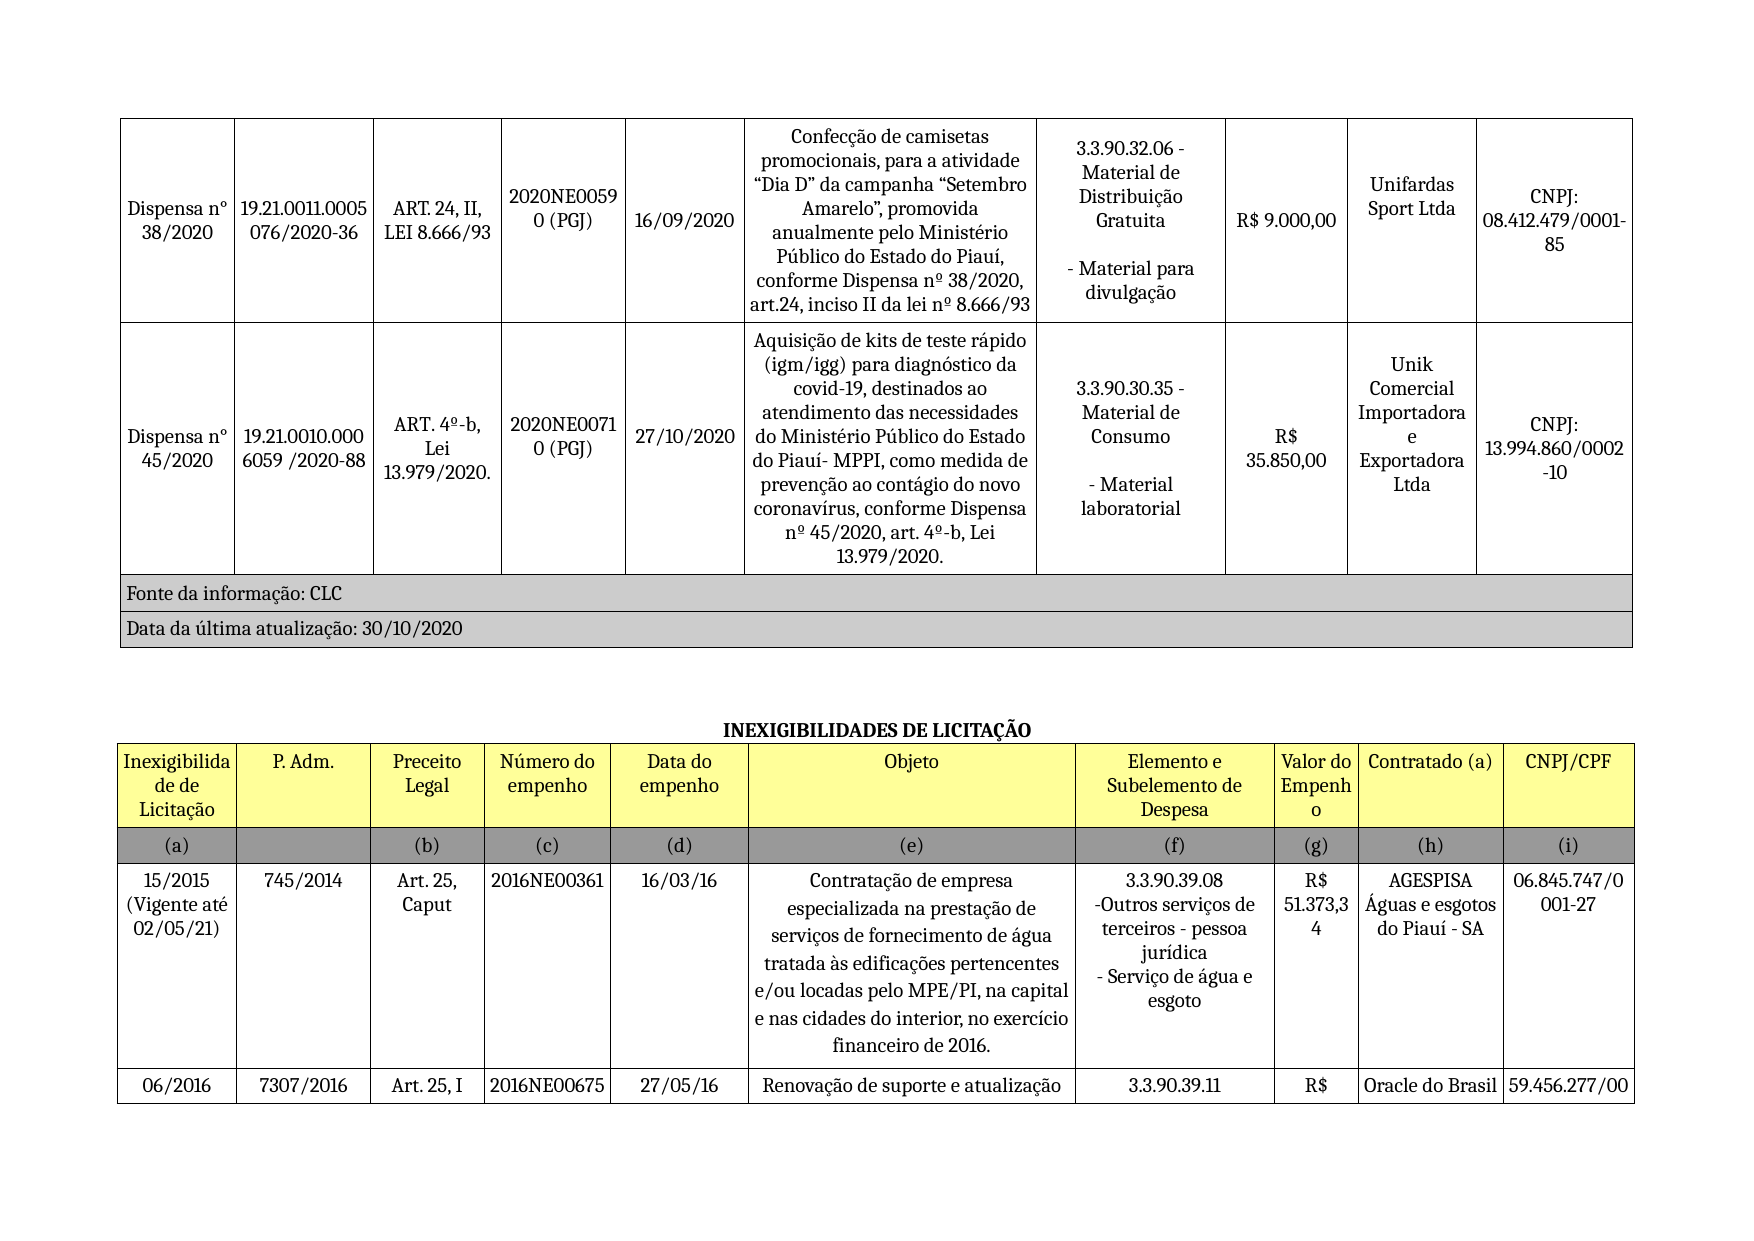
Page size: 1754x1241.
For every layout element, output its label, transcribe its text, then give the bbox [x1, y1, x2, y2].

table_cell Unik Comercial Importadora e Exportadora Ltda [1348, 323, 1476, 574]
table_cell CNPJ: 08.412.479/0001-85 [1477, 119, 1632, 322]
table_header Contratado (a) [1359, 744, 1503, 827]
table_cell Art. 25, Caput [371, 864, 484, 1067]
table_cell 27/10/2020 [626, 323, 744, 574]
table_cell Renovação de suporte e atualização [749, 1069, 1075, 1103]
table_cell (g) [1275, 828, 1358, 863]
table_cell 19.21.0010.0006059 /2020-88 [235, 323, 373, 574]
table_cell CNPJ: 13.994.860/0002-10 [1477, 323, 1632, 574]
table_cell 19.21.0011.0005076/2020-36 [235, 119, 373, 322]
table_header P. Adm. [237, 744, 370, 827]
table_cell ART. 4º-b, Lei 13.979/2020. [374, 323, 501, 574]
table_header Elemento e Subelemento de Despesa [1076, 744, 1274, 827]
table_cell 7307/2016 [237, 1069, 370, 1103]
table_header Data do empenho [611, 744, 748, 827]
text INEXIGIBILIDADES DE LICITAÇÃO [118, 719, 1636, 743]
table_cell (b) [371, 828, 484, 863]
table_header CNPJ/CPF [1504, 744, 1634, 827]
table_cell [1635, 827, 1754, 863]
table_cell [237, 828, 370, 863]
table_cell ART. 24, II, LEI 8.666/93 [374, 119, 501, 322]
table_cell Art. 25, I [371, 1069, 484, 1103]
table_cell 745/2014 [237, 864, 370, 1067]
table_cell 3.3.90.39.08 -Outros serviços de terceiros - pessoa jurídica - Serviço de água e esgoto [1076, 864, 1274, 1067]
table_cell 2020NE00590 (PGJ) [502, 119, 625, 322]
table_cell Data da última atualização: 30/10/2020 [121, 612, 1632, 647]
table_cell R$ [1275, 1069, 1358, 1103]
table_cell Unifardas Sport Ltda [1348, 119, 1476, 322]
table_cell (a) [118, 828, 236, 863]
table_cell [1635, 1068, 1754, 1103]
table_cell [1635, 863, 1754, 1067]
table_cell 2016NE00361 [485, 864, 610, 1067]
table_cell 59.456.277/00 [1504, 1069, 1634, 1103]
table_cell R$ 9.000,00 [1226, 119, 1347, 322]
table_cell 2020NE00710 (PGJ) [502, 323, 625, 574]
table_cell R$ 51.373,34 [1275, 864, 1358, 1067]
table_cell Dispensa n° 38/2020 [121, 119, 234, 322]
table_cell 16/03/16 [611, 864, 748, 1067]
table_cell 3.3.90.30.35 - Material de Consumo - Material laboratorial [1037, 323, 1225, 574]
table_cell AGESPISA Águas e esgotos do Piauí - SA [1359, 864, 1503, 1067]
table_cell 15/2015 (Vigente até 02/05/21) [118, 864, 236, 1067]
table_cell 2016NE00675 [485, 1069, 610, 1103]
table_cell 06.845.747/0001-27 [1504, 864, 1634, 1067]
table_cell (c) [485, 828, 610, 863]
table_cell 16/09/2020 [626, 119, 744, 322]
table_cell (f) [1076, 828, 1274, 863]
table_header Preceito Legal [371, 744, 484, 827]
table_cell Confecção de camisetas promocionais, para a atividade “Dia D” da campanha “Setembro Amarelo”, promovida anualmente pelo Ministério Público do Estado do Piauí, conforme Dispensa nº 38/2020, art.24, inciso II da lei nº 8.666/93 [745, 119, 1036, 322]
table_cell 3.3.90.32.06 - Material de Distribuição Gratuita - Material para divulgação [1037, 119, 1225, 322]
table_cell Contratação de empresa especializada na prestação de serviços de fornecimento de água tratada às edificações pertencentes e/ou locadas pelo MPE/PI, na capital e nas cidades do interior, no exercício financeiro de 2016. [749, 864, 1075, 1067]
table_cell (d) [611, 828, 748, 863]
table_header Número do empenho [485, 744, 610, 827]
table_cell (i) [1504, 828, 1634, 863]
table_header [1635, 743, 1754, 827]
table_header Objeto [749, 744, 1075, 827]
table_cell (h) [1359, 828, 1503, 863]
table_cell R$ 35.850,00 [1226, 323, 1347, 574]
table_cell Oracle do Brasil [1359, 1069, 1503, 1103]
table_cell Aquisição de kits de teste rápido (igm/igg) para diagnóstico da covid-19, destinados ao atendimento das necessidades do Ministério Público do Estado do Piauí- MPPI, como medida de prevenção ao contágio do novo coronavírus, conforme Dispensa nº 45/2020, art. 4º-b, Lei 13.979/2020. [745, 323, 1036, 574]
table_header Inexigibilidade de Licitação [118, 744, 236, 827]
table_header Valor do Empenho [1275, 744, 1358, 827]
table_cell (e) [749, 828, 1075, 863]
table_cell Fonte da informação: CLC [121, 575, 1632, 611]
table_cell Dispensa n° 45/2020 [121, 323, 234, 574]
table_cell 27/05/16 [611, 1069, 748, 1103]
table_cell 06/2016 [118, 1069, 236, 1103]
table_cell 3.3.90.39.11 [1076, 1069, 1274, 1103]
